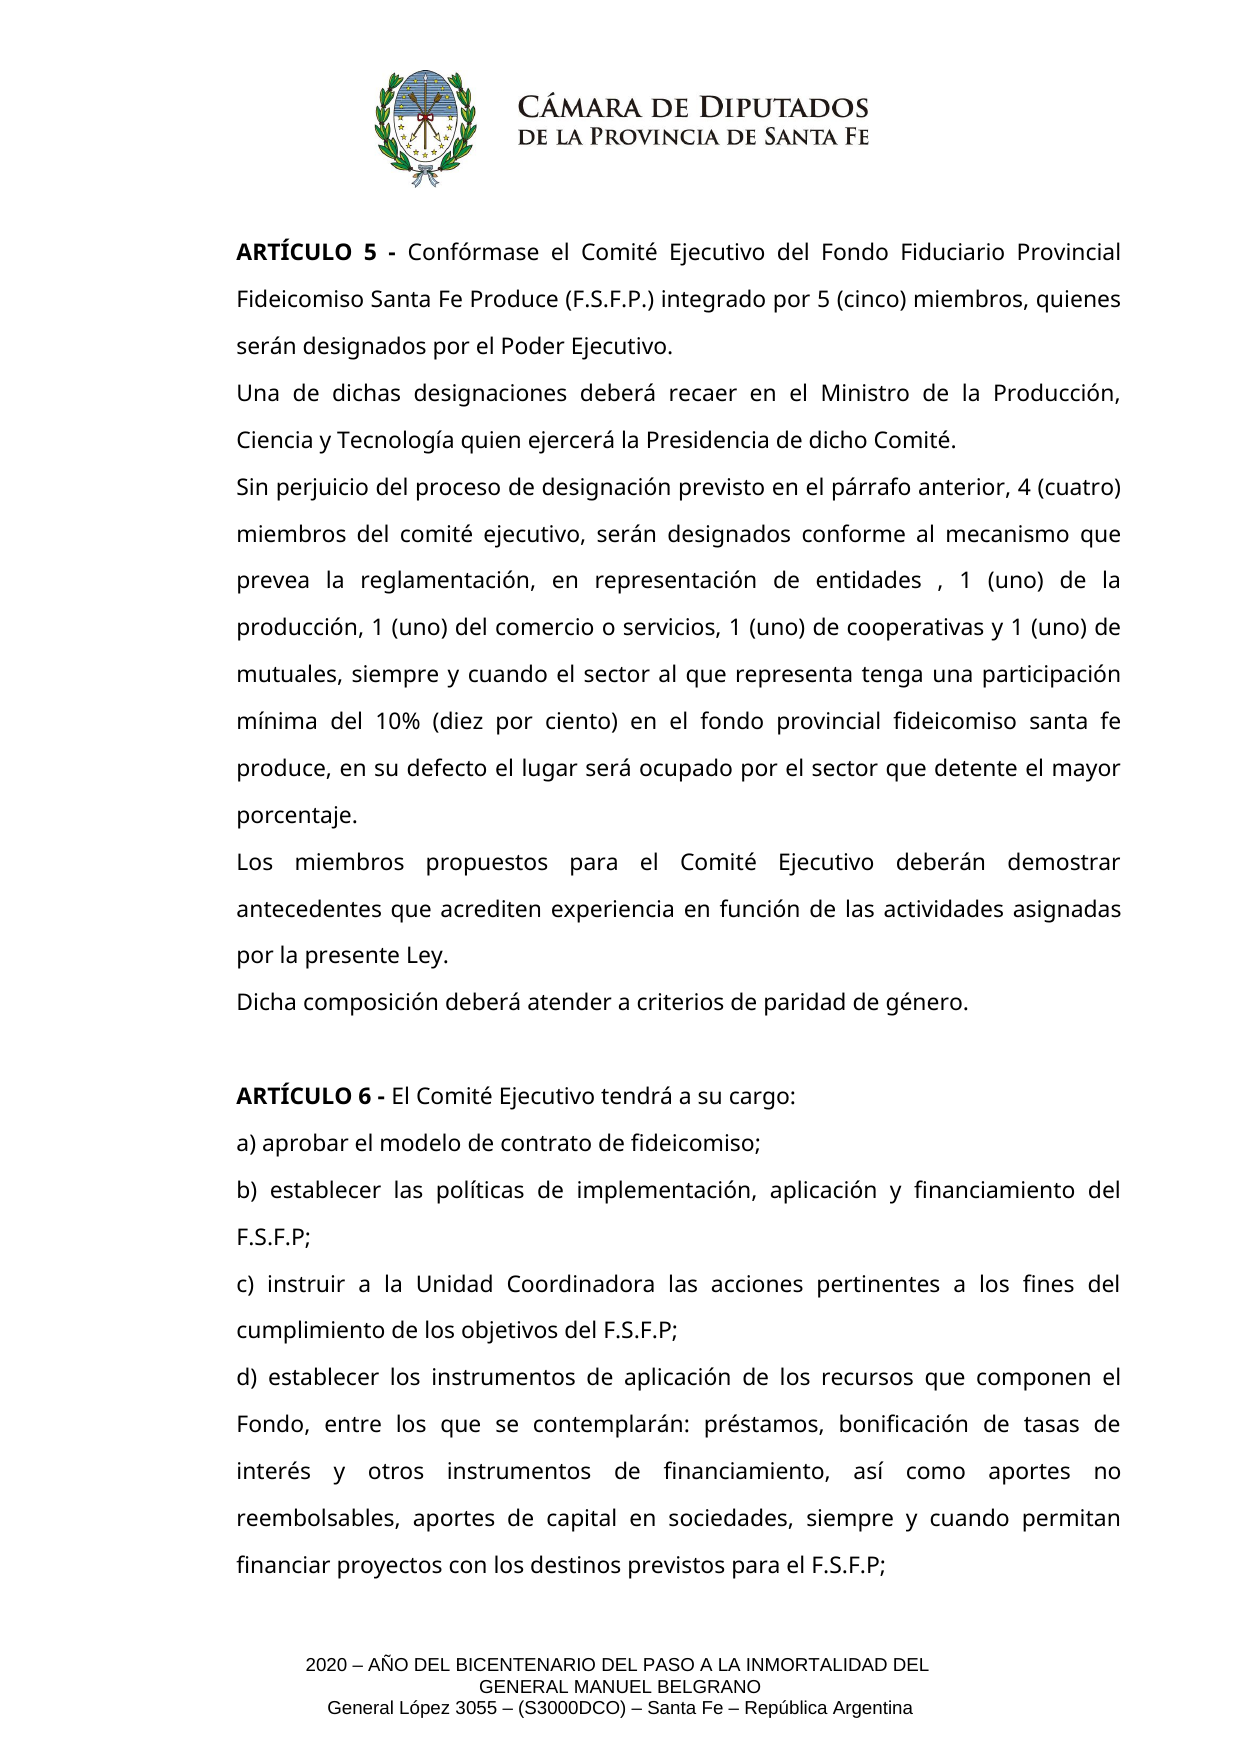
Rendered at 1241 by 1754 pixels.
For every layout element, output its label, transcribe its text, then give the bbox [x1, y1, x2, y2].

text ARTÍCULO 6 - El Comité Ejecutivo tendrá a su cargo: [236, 1080, 1122, 1111]
text Una de dichas designaciones deberá recaer en el Ministro de la Producción, Ciencia y Tecnología quien ejercerá la Presidencia de dicho Comité. [236, 377, 1122, 455]
text Sin perjuicio del proceso de designación previsto en el párrafo anterior, 4 (cuatro) miembros del comité ejecutivo, serán designados conforme al mecanismo que prevea la reglamentación, en representación de entidades , 1 (uno) de la producción, 1 (uno) del comercio o servicios, 1 (uno) de cooperativas y 1 (uno) de mutuales, siempre y cuando el sector al que representa tenga una participación mínima del 10% (diez por ciento) en el fondo provincial fideicomiso santa fe produce, en su defecto el lugar será ocupado por el sector que detente el mayor porcentaje. [236, 471, 1122, 830]
text b) establecer las políticas de implementación, aplicación y financiamiento del F.S.F.P; [236, 1174, 1122, 1252]
text ARTÍCULO 5 - Confórmase el Comité Ejecutivo del Fondo Fiduciario Provincial Fideicomiso Santa Fe Produce (F.S.F.P.) integrado por 5 (cinco) miembros, quienes serán designados por el Poder Ejecutivo. [236, 236, 1122, 361]
text Dicha composición deberá atender a criterios de paridad de género. [236, 986, 1122, 1017]
text d) establecer los instrumentos de aplicación de los recursos que componen el Fondo, entre los que se contemplarán: préstamos, bonificación de tasas de interés y otros instrumentos de financiamiento, así como aportes no reembolsables, aportes de capital en sociedades, siempre y cuando permitan financiar proyectos con los destinos previstos para el F.S.F.P; [236, 1361, 1122, 1580]
text Los miembros propuestos para el Comité Ejecutivo deberán demostrar antecedentes que acrediten experiencia en función de las actividades asignadas por la presente Ley. [236, 846, 1122, 971]
text a) aprobar el modelo de contrato de fideicomiso; [236, 1127, 1122, 1158]
text c) instruir a la Unidad Coordinadora las acciones pertinentes a los fines del cumplimiento de los objetivos del F.S.F.P; [236, 1267, 1122, 1346]
picture [374, 70, 869, 192]
